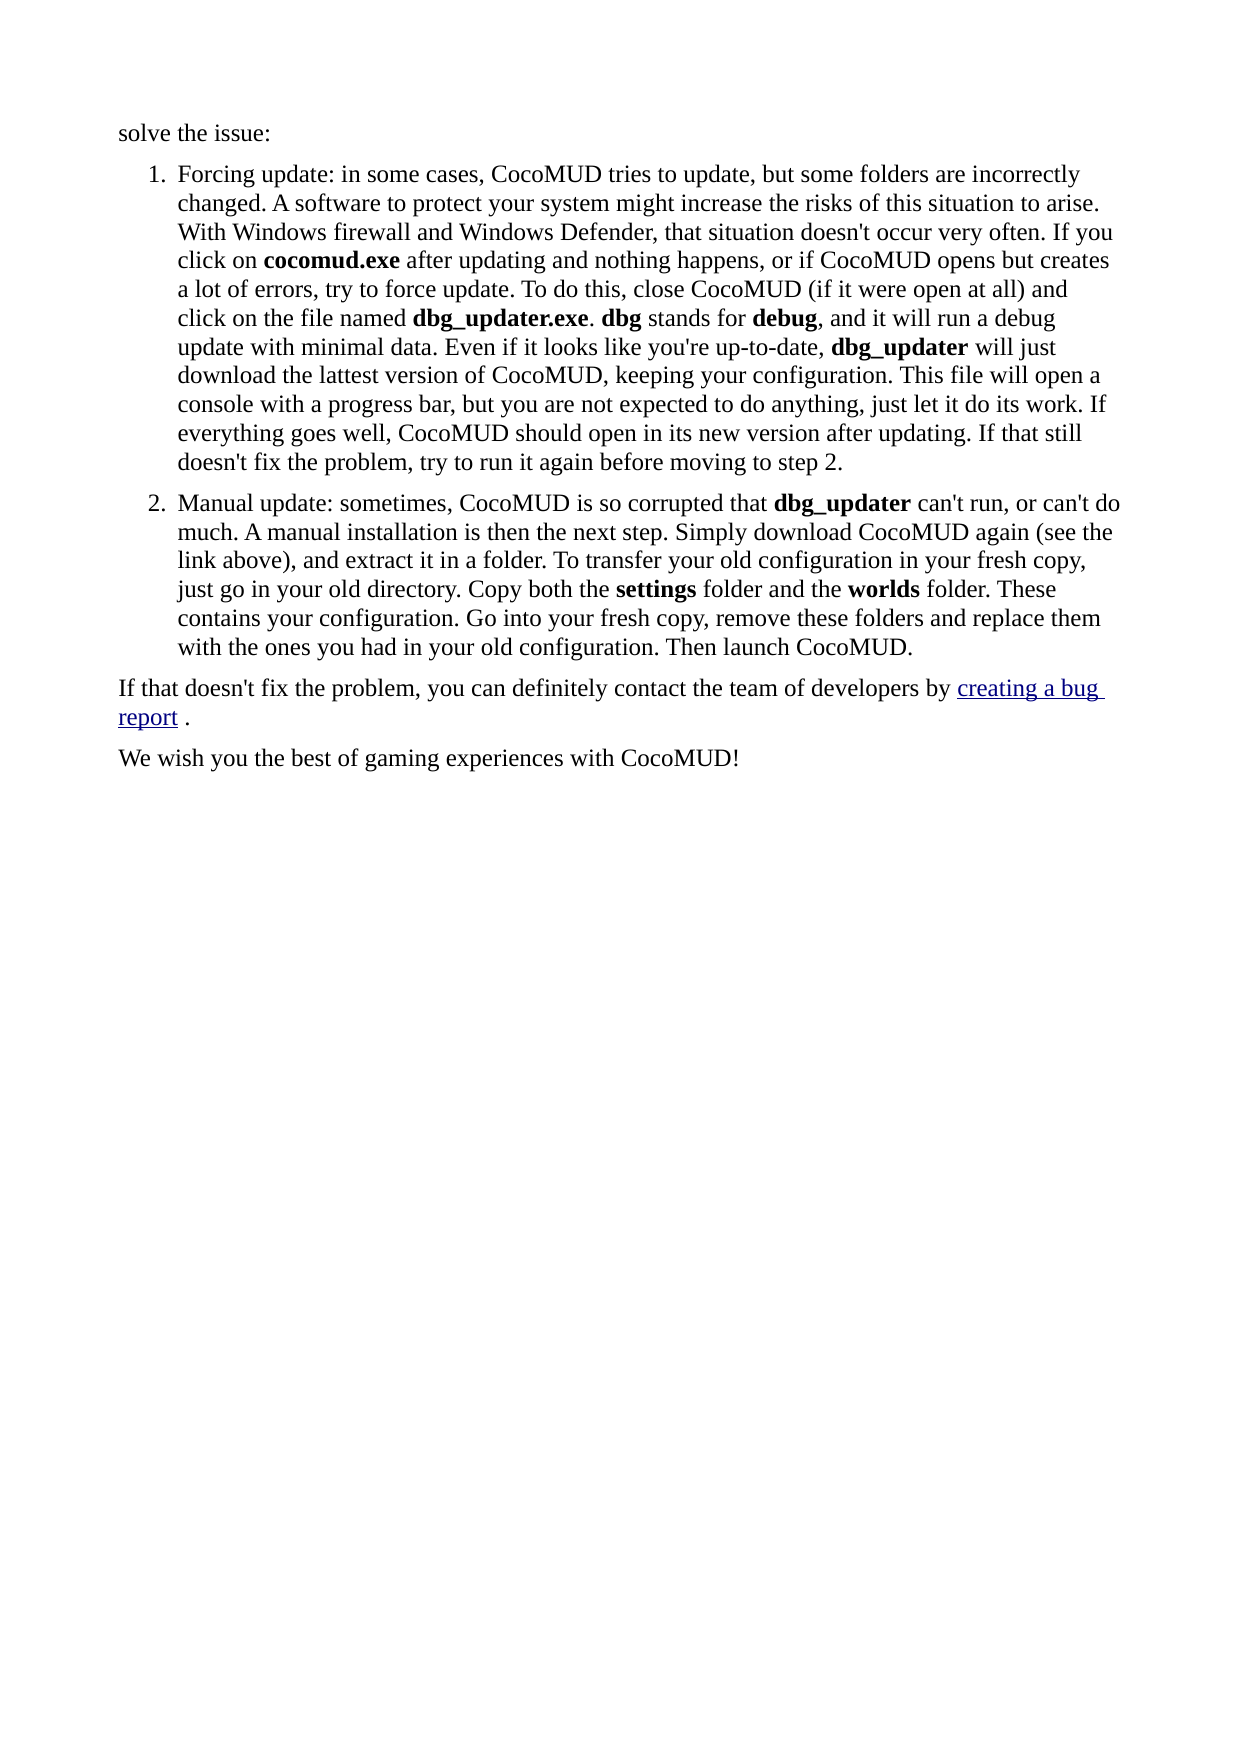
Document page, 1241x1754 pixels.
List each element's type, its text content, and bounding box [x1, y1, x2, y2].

text solve the issue: [118, 118, 1122, 147]
list Manual update: sometimes, CocoMUD is so corrupted that dbg_updater can't run, or can't do much. A manual installation is then the next step. Simply download CocoMUD again (see the link above), and extract it in a folder. To transfer your old configuration in your fresh copy, just go in your old directory. Copy both the settings folder and the worlds folder. These contains your configuration. Go into your fresh copy, remove these folders and replace them with the ones you had in your old configuration. Then launch CocoMUD. [148, 488, 1122, 661]
text If that doesn't fix the problem, you can definitely contact the team of developers by creating a bug report . [118, 673, 1122, 731]
text We wish you the best of gaming experiences with CocoMUD! [118, 743, 1122, 772]
list Forcing update: in some cases, CocoMUD tries to update, but some folders are incorrectly changed. A software to protect your system might increase the risks of this situation to arise. With Windows firewall and Windows Defender, that situation doesn't occur very often. If you click on cocomud.exe after updating and nothing happens, or if CocoMUD opens but creates a lot of errors, try to force update. To do this, close CocoMUD (if it were open at all) and click on the file named dbg_updater.exe. dbg stands for debug, and it will run a debug update with minimal data. Even if it looks like you're up-to-date, dbg_updater will just download the lattest version of CocoMUD, keeping your configuration. This file will open a console with a progress bar, but you are not expected to do anything, just let it do its work. If everything goes well, CocoMUD should open in its new version after updating. If that still doesn't fix the problem, try to run it again before moving to step 2. [148, 159, 1122, 476]
